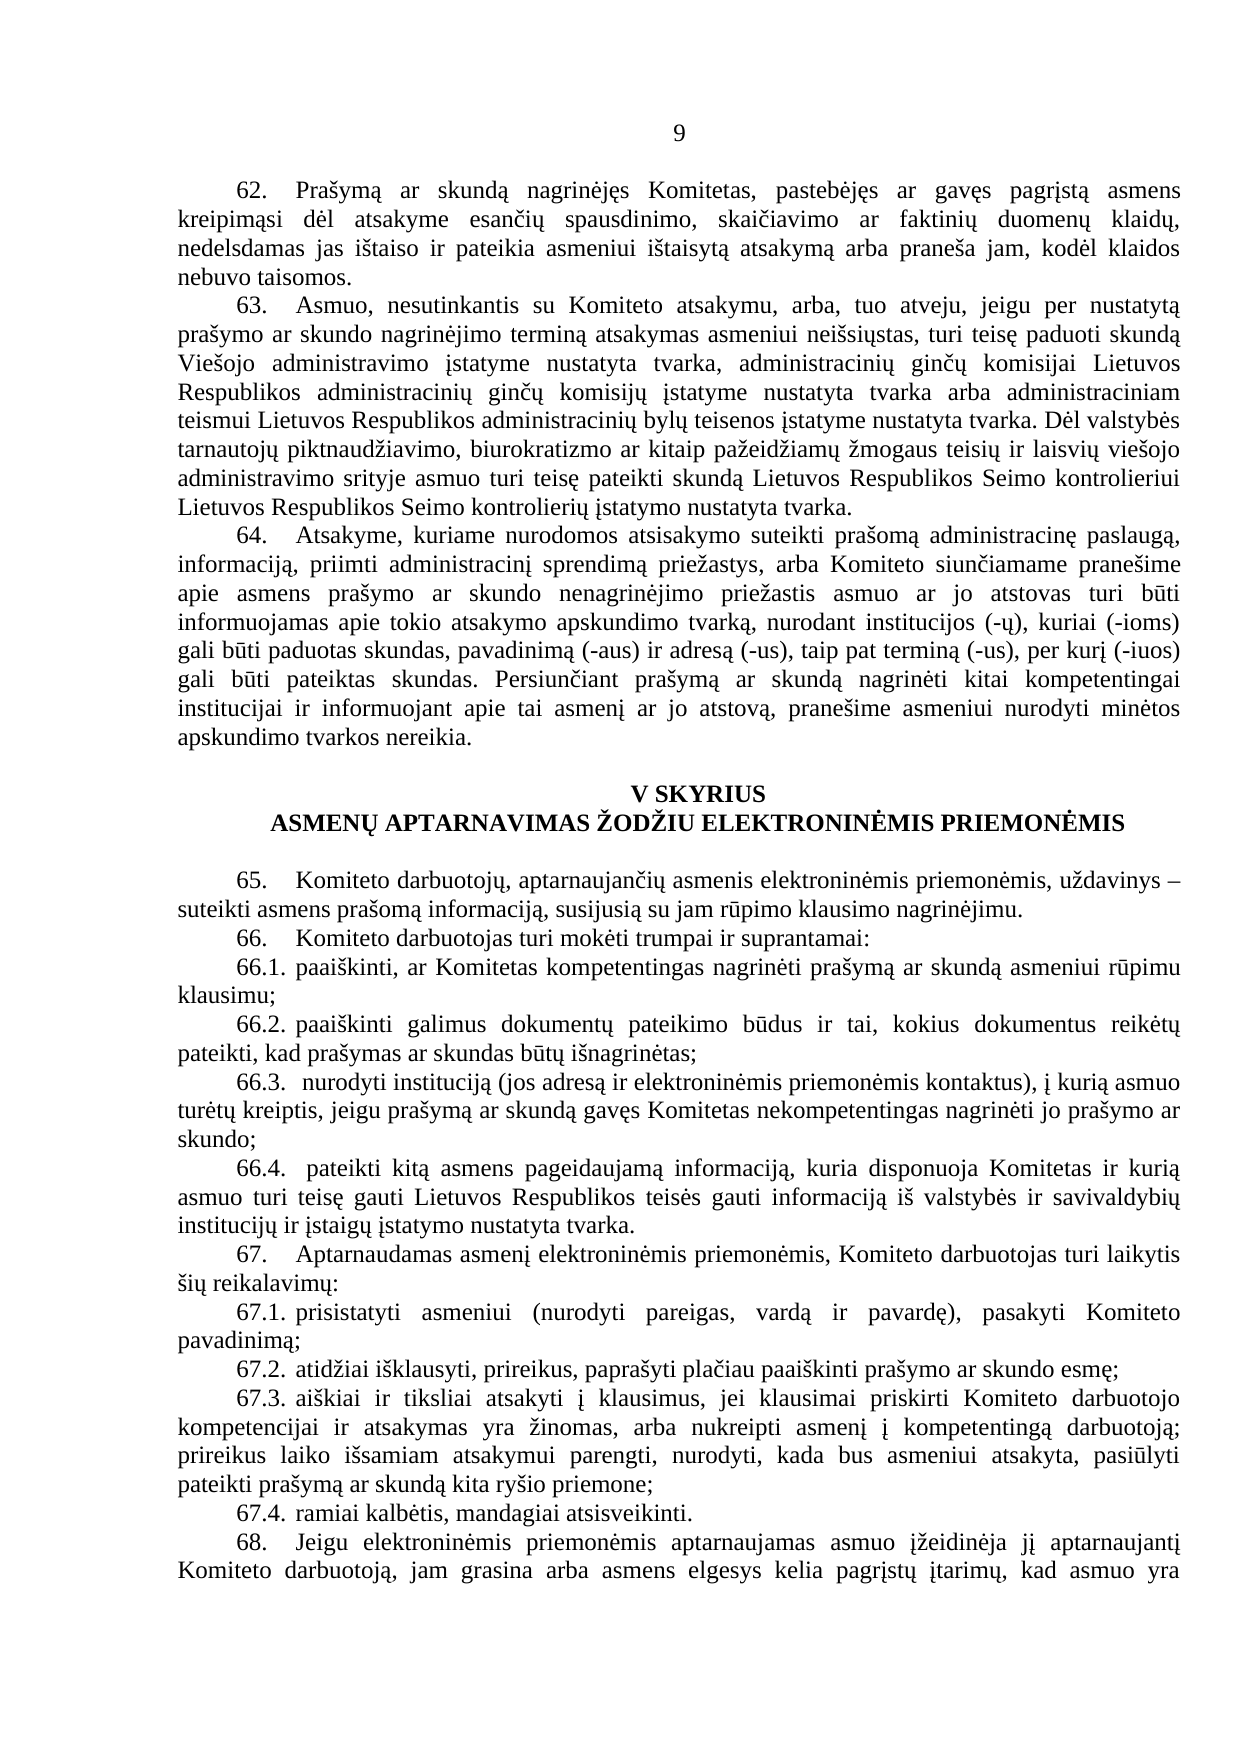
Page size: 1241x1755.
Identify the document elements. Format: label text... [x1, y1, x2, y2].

text 62. Prašymą ar skundą nagrinėjęs Komitetas, pastebėjęs ar gavęs pagrįstą asmens kreipimąsi dėl atsakyme esančių spausdinimo, skaičiavimo ar faktinių duomenų klaidų, nedelsdamas jas ištaiso ir pateikia asmeniui ištaisytą atsakymą arba praneša jam, kodėl klaidos nebuvo taisomos. [177, 176, 1181, 291]
text 66.4. pateikti kitą asmens pageidaujamą informaciją, kuria disponuoja Komitetas ir kurią asmuo turi teisę gauti Lietuvos Respublikos teisės gauti informaciją iš valstybės ir savivaldybių institucijų ir įstaigų įstatymo nustatyta tvarka. [177, 1153, 1181, 1239]
text 65. Komiteto darbuotojų, aptarnaujančių asmenis elektroninėmis priemonėmis, uždavinys – suteikti asmens prašomą informaciją, susijusią su jam rūpimo klausimo nagrinėjimu. [177, 866, 1181, 923]
text 66. Komiteto darbuotojas turi mokėti trumpai ir suprantamai: [177, 923, 1181, 952]
text 66.2. paaiškinti galimus dokumentų pateikimo būdus ir tai, kokius dokumentus reikėtų pateikti, kad prašymas ar skundas būtų išnagrinėtas; [177, 1009, 1181, 1067]
text 67.2. atidžiai išklausyti, prireikus, paprašyti plačiau paaiškinti prašymo ar skundo esmę; [177, 1354, 1181, 1383]
text 68. Jeigu elektroninėmis priemonėmis aptarnaujamas asmuo įžeidinėja jį aptarnaujantį Komiteto darbuotoją, jam grasina arba asmens elgesys kelia pagrįstų įtarimų, kad asmuo yra [177, 1527, 1181, 1584]
text V SKYRIUS [215, 779, 1181, 808]
text 64. Atsakyme, kuriame nurodomos atsisakymo suteikti prašomą administracinę paslaugą, informaciją, priimti administracinį sprendimą priežastys, arba Komiteto siunčiamame pranešime apie asmens prašymo ar skundo nenagrinėjimo priežastis asmuo ar jo atstovas turi būti informuojamas apie tokio atsakymo apskundimo tvarką, nurodant institucijos (-ų), kuriai (-ioms) gali būti paduotas skundas, pavadinimą (-aus) ir adresą (-us), taip pat terminą (-us), per kurį (-iuos) gali būti pateiktas skundas. Persiunčiant prašymą ar skundą nagrinėti kitai kompetentingai institucijai ir informuojant apie tai asmenį ar jo atstovą, pranešime asmeniui nurodyti minėtos apskundimo tvarkos nereikia. [177, 521, 1181, 751]
text 66.3. nurodyti instituciją (jos adresą ir elektroninėmis priemonėmis kontaktus), į kurią asmuo turėtų kreiptis, jeigu prašymą ar skundą gavęs Komitetas nekompetentingas nagrinėti jo prašymo ar skundo; [177, 1067, 1181, 1153]
text 63. Asmuo, nesutinkantis su Komiteto atsakymu, arba, tuo atveju, jeigu per nustatytą prašymo ar skundo nagrinėjimo terminą atsakymas asmeniui neišsiųstas, turi teisę paduoti skundą Viešojo administravimo įstatyme nustatyta tvarka, administracinių ginčų komisijai Lietuvos Respublikos administracinių ginčų komisijų įstatyme nustatyta tvarka arba administraciniam teismui Lietuvos Respublikos administracinių bylų teisenos įstatyme nustatyta tvarka. Dėl valstybės tarnautojų piktnaudžiavimo, biurokratizmo ar kitaip pažeidžiamų žmogaus teisių ir laisvių viešojo administravimo srityje asmuo turi teisę pateikti skundą Lietuvos Respublikos Seimo kontrolieriui Lietuvos Respublikos Seimo kontrolierių įstatymo nustatyta tvarka. [177, 291, 1181, 521]
text 67.1. prisistatyti asmeniui (nurodyti pareigas, vardą ir pavardę), pasakyti Komiteto pavadinimą; [177, 1297, 1181, 1354]
text ASMENŲ APTARNAVIMAS ŽODŽIU ELEKTRONINĖMIS PRIEMONĖMIS [215, 808, 1181, 837]
text 67.3. aiškiai ir tiksliai atsakyti į klausimus, jei klausimai priskirti Komiteto darbuotojo kompetencijai ir atsakymas yra žinomas, arba nukreipti asmenį į kompetentingą darbuotoją; prireikus laiko išsamiam atsakymui parengti, nurodyti, kada bus asmeniui atsakyta, pasiūlyti pateikti prašymą ar skundą kita ryšio priemone; [177, 1383, 1181, 1498]
text 66.1. paaiškinti, ar Komitetas kompetentingas nagrinėti prašymą ar skundą asmeniui rūpimu klausimu; [177, 952, 1181, 1009]
text 67.4. ramiai kalbėtis, mandagiai atsisveikinti. [177, 1498, 1181, 1527]
text 67. Aptarnaudamas asmenį elektroninėmis priemonėmis, Komiteto darbuotojas turi laikytis šių reikalavimų: [177, 1239, 1181, 1297]
